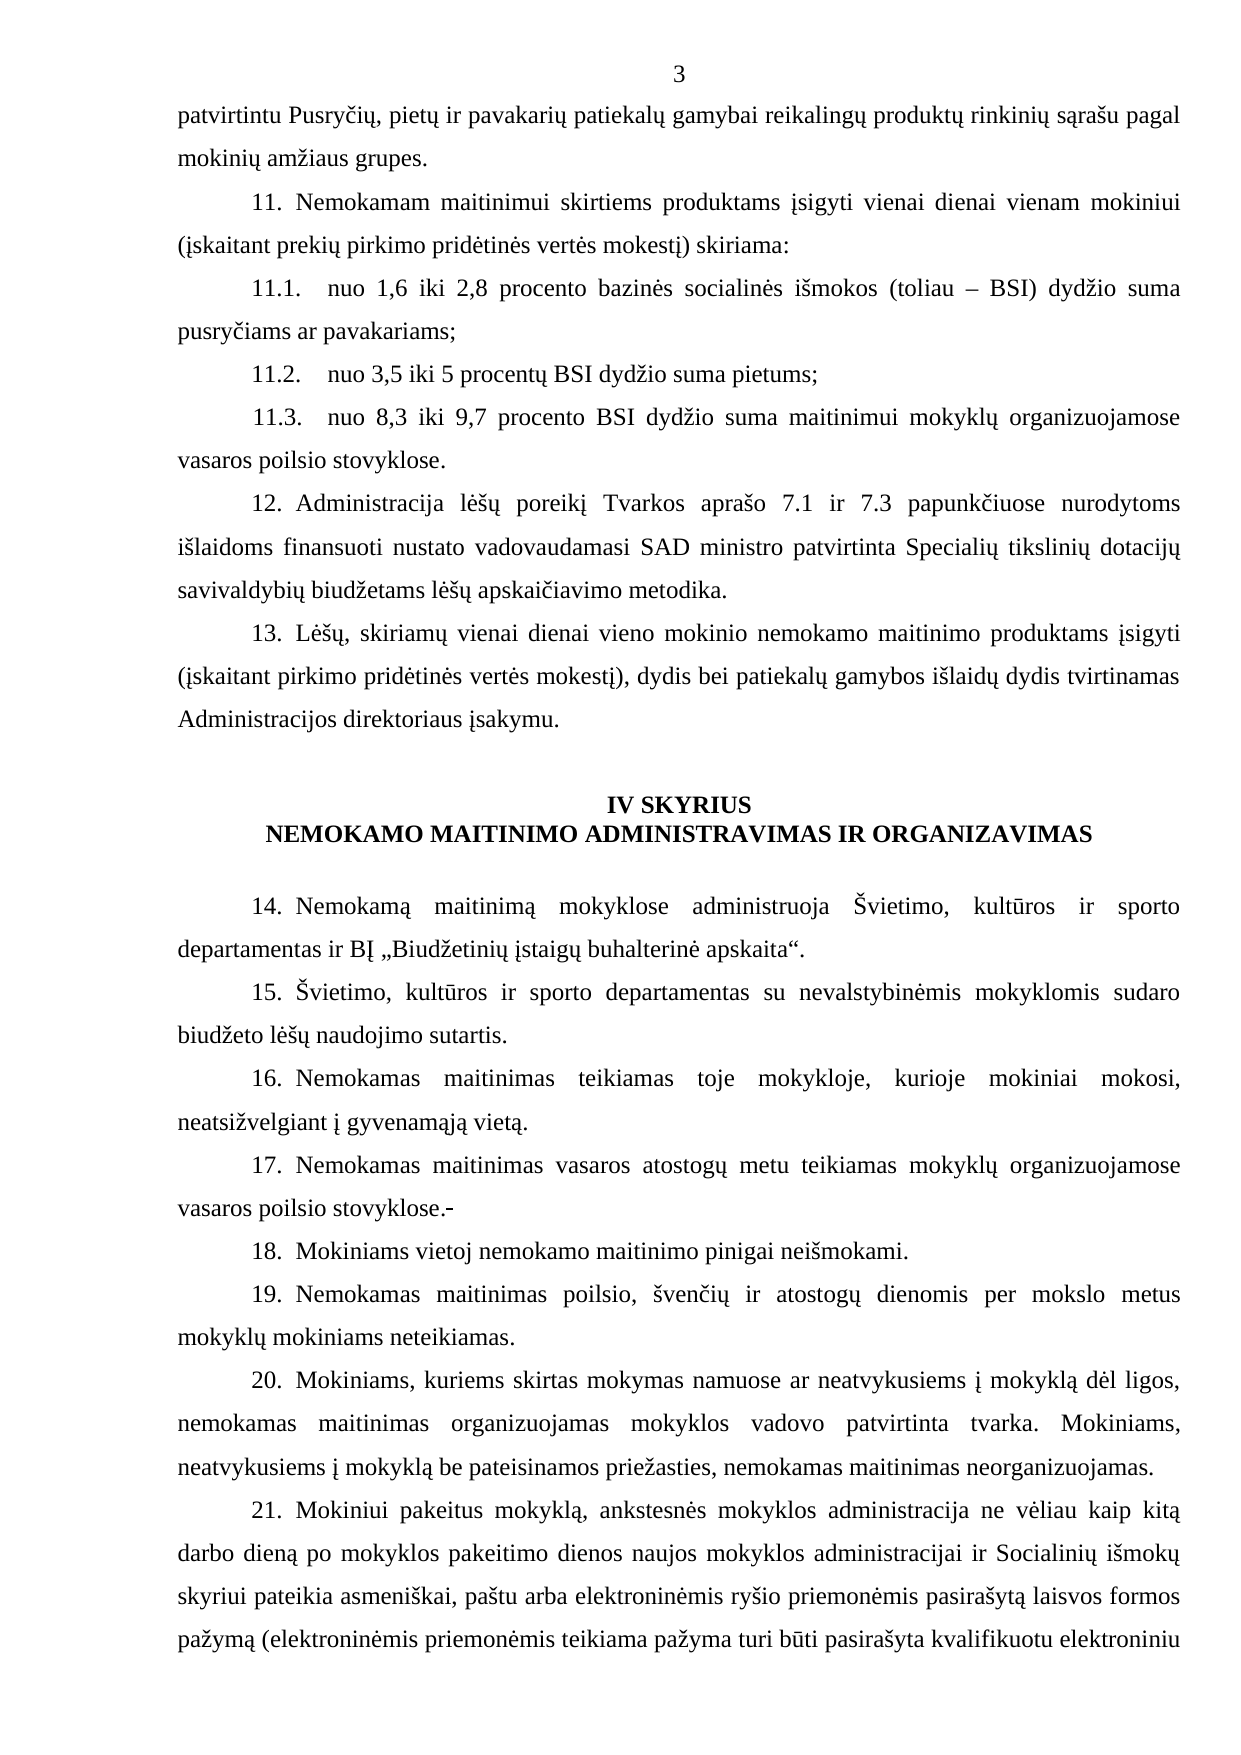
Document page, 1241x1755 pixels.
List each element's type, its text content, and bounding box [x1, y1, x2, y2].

text patvirtintu Pusryčių, pietų ir pavakarių patiekalų gamybai reikalingų produktų rinkinių sąrašu pagal mokinių amžiaus grupes. [177, 100, 1181, 172]
text 12. Administracija lėšų poreikį Tvarkos aprašo 7.1 ir 7.3 papunkčiuose nurodytoms išlaidoms finansuoti nustato vadovaudamasi SAD ministro patvirtinta Specialių tikslinių dotacijų savivaldybių biudžetams lėšų apskaičiavimo metodika. [177, 488, 1181, 603]
text NEMOKAMO MAITINIMO ADMINISTRAVIMAS IR ORGANIZAVIMAS [177, 819, 1181, 848]
text 18. Mokiniams vietoj nemokamo maitinimo pinigai neišmokami. [177, 1236, 1181, 1265]
text 14. Nemokamą maitinimą mokyklose administruoja Švietimo, kultūros ir sporto departamentas ir BĮ „Biudžetinių įstaigų buhalterinė apskaita“. [177, 891, 1181, 963]
text 13. Lėšų, skiriamų vienai dienai vieno mokinio nemokamo maitinimo produktams įsigyti (įskaitant pirkimo pridėtinės vertės mokestį), dydis bei patiekalų gamybos išlaidų dydis tvirtinamas Administracijos direktoriaus įsakymu. [177, 618, 1181, 733]
text IV SKYRIUS [177, 790, 1181, 819]
text 19. Nemokamas maitinimas poilsio, švenčių ir atostogų dienomis per mokslo metus mokyklų mokiniams neteikiamas. [177, 1279, 1181, 1351]
text 11.1. nuo 1,6 iki 2,8 procento bazinės socialinės išmokos (toliau – BSI) dydžio suma pusryčiams ar pavakariams; [177, 273, 1181, 345]
text 15. Švietimo, kultūros ir sporto departamentas su nevalstybinėmis mokyklomis sudaro biudžeto lėšų naudojimo sutartis. [177, 977, 1181, 1049]
text 11.3. nuo 8,3 iki 9,7 procento BSI dydžio suma maitinimui mokyklų organizuojamose vasaros poilsio stovyklose. [177, 402, 1181, 474]
text 21. Mokiniui pakeitus mokyklą, ankstesnės mokyklos administracija ne vėliau kaip kitą darbo dieną po mokyklos pakeitimo dienos naujos mokyklos administracijai ir Socialinių išmokų skyriui pateikia asmeniškai, paštu arba elektroninėmis ryšio priemonėmis pasirašytą laisvos formos pažymą (elektroninėmis priemonėmis teikiama pažyma turi būti pasirašyta kvalifikuotu elektroniniu [177, 1495, 1181, 1653]
text 17. Nemokamas maitinimas vasaros atostogų metu teikiamas mokyklų organizuojamose vasaros poilsio stovyklose. [177, 1150, 1181, 1222]
text 11.2. nuo 3,5 iki 5 procentų BSI dydžio suma pietums; [177, 359, 1181, 388]
text 20. Mokiniams, kuriems skirtas mokymas namuose ar neatvykusiems į mokyklą dėl ligos, nemokamas maitinimas organizuojamas mokyklos vadovo patvirtinta tvarka. Mokiniams, neatvykusiems į mokyklą be pateisinamos priežasties, nemokamas maitinimas neorganizuojamas. [177, 1365, 1181, 1480]
text 16. Nemokamas maitinimas teikiamas toje mokykloje, kurioje mokiniai mokosi, neatsižvelgiant į gyvenamąją vietą. [177, 1063, 1181, 1135]
text 11. Nemokamam maitinimui skirtiems produktams įsigyti vienai dienai vienam mokiniui (įskaitant prekių pirkimo pridėtinės vertės mokestį) skiriama: [177, 187, 1181, 258]
